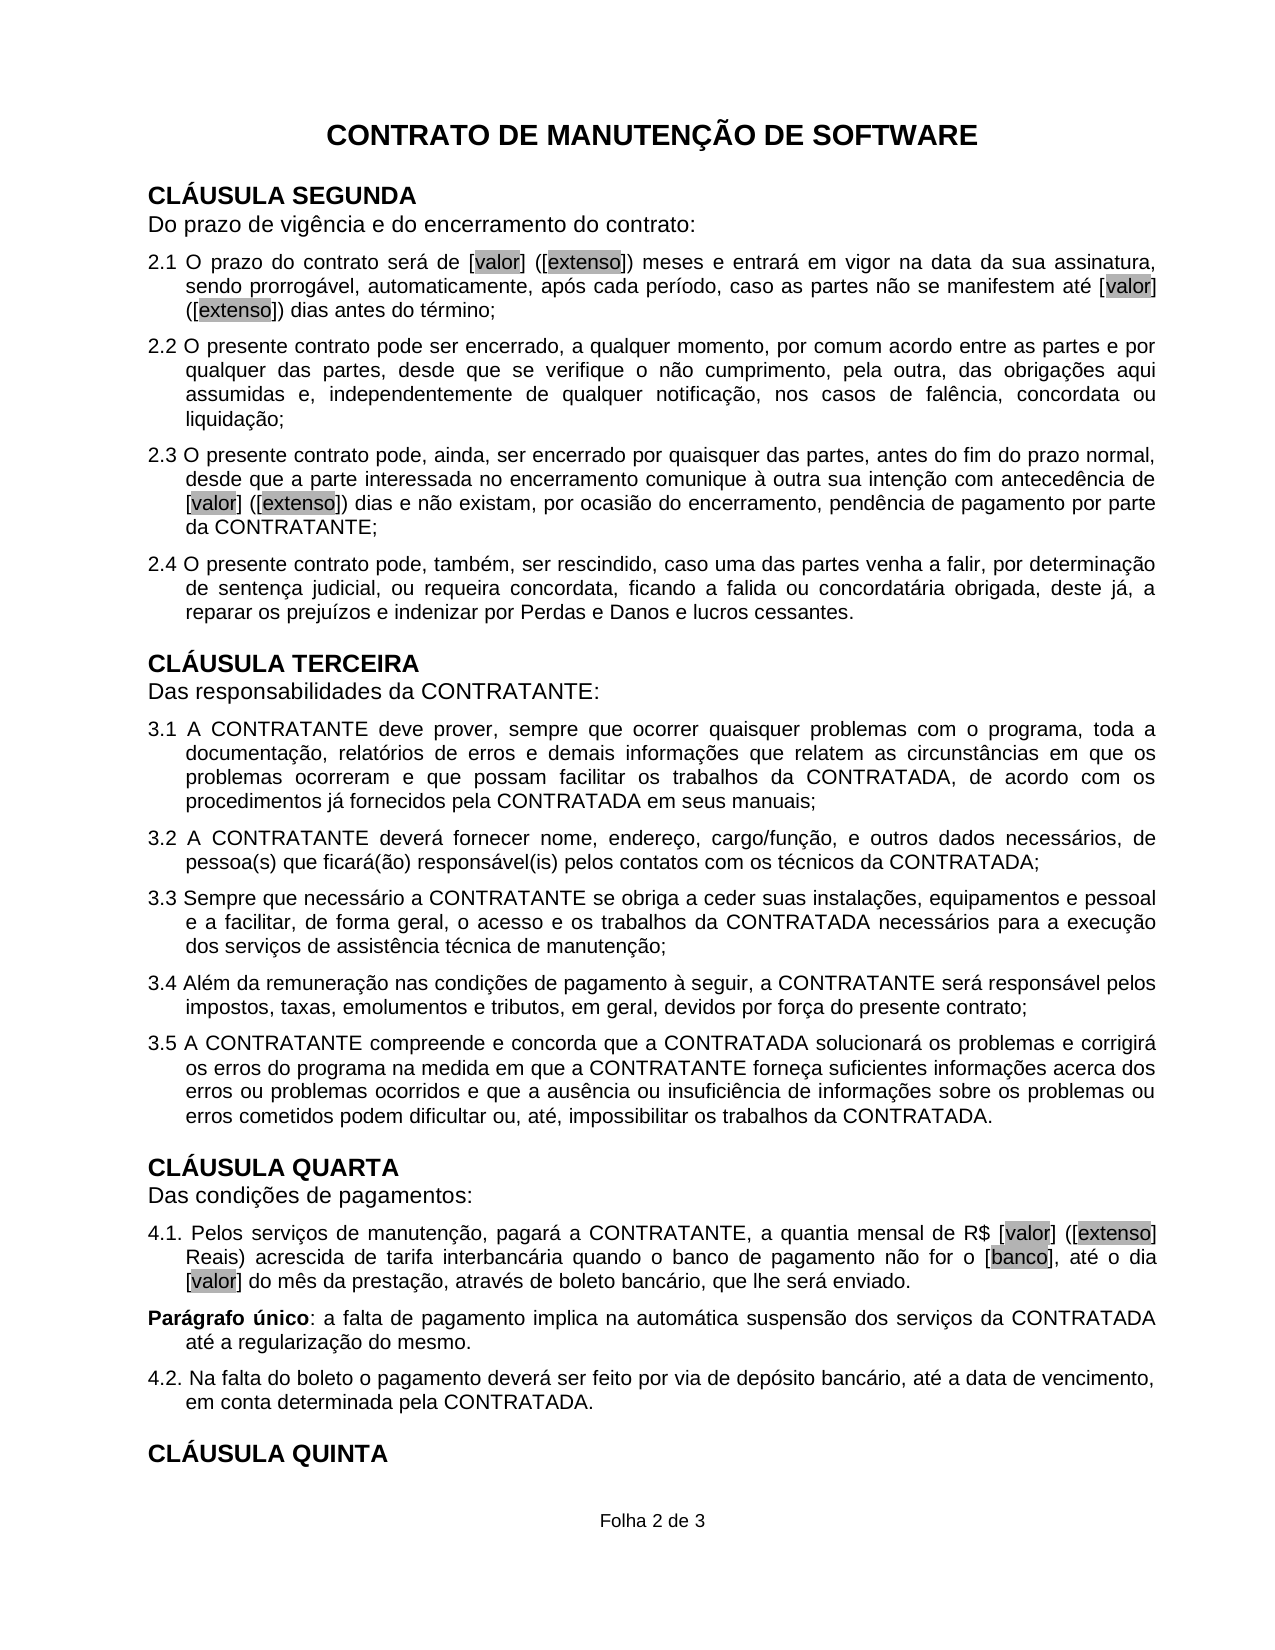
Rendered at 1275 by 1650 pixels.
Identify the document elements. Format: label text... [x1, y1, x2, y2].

text CLÁUSULA TERCEIRA [148, 648, 1157, 678]
text 2.1 O prazo do contrato será de [valor] ([extenso]) meses e entrará em vigor na data da sua assinatura, sendo prorrogável, automaticamente, após cada período, caso as partes não se manifestem até [valor] ([extenso]) dias antes do término; [148, 250, 1157, 322]
text 3.3 Sempre que necessário a CONTRATANTE se obriga a ceder suas instalações, equipamentos e pessoal e a facilitar, de forma geral, o acesso e os trabalhos da CONTRATADA necessários para a execução dos serviços de assistência técnica de manutenção; [148, 886, 1157, 958]
text 2.3 O presente contrato pode, ainda, ser encerrado por quaisquer das partes, antes do fim do prazo normal, desde que a parte interessada no encerramento comunique à outra sua intenção com antecedência de [valor] ([extenso]) dias e não existam, por ocasião do encerramento, pendência de pagamento por parte da CONTRATANTE; [148, 443, 1157, 539]
text 2.4 O presente contrato pode, também, ser rescindido, caso uma das partes venha a falir, por determinação de sentença judicial, ou requeira concordata, ficando a falida ou concordatária obrigada, deste já, a reparar os prejuízos e indenizar por Perdas e Danos e lucros cessantes. [148, 552, 1157, 624]
text 4.1. Pelos serviços de manutenção, pagará a CONTRATANTE, a quantia mensal de R$ [valor] ([extenso] Reais) acrescida de tarifa interbancária quando o banco de pagamento não for o [banco], até o dia [valor] do mês da prestação, através de boleto bancário, que lhe será enviado. [148, 1221, 1157, 1293]
text CLÁUSULA QUARTA [148, 1152, 1157, 1181]
text CLÁUSULA QUINTA [148, 1439, 1157, 1468]
text 2.2 O presente contrato pode ser encerrado, a qualquer momento, por comum acordo entre as partes e por qualquer das partes, desde que se verifique o não cumprimento, pela outra, das obrigações aqui assumidas e, independentemente de qualquer notificação, nos casos de falência, concordata ou liquidação; [148, 334, 1157, 431]
text 3.5 A CONTRATANTE compreende e concorda que a CONTRATADA solucionará os problemas e corrigirá os erros do programa na medida em que a CONTRATANTE forneça suficientes informações acerca dos erros ou problemas ocorridos e que a ausência ou insuficiência de informações sobre os problemas ou erros cometidos podem dificultar ou, até, impossibilitar os trabalhos da CONTRATADA. [148, 1031, 1157, 1128]
text Parágrafo único: a falta de pagamento implica na automática suspensão dos serviços da CONTRATADA até a regularização do mesmo. [148, 1306, 1157, 1354]
text 3.4 Além da remuneração nas condições de pagamento à seguir, a CONTRATANTE será responsável pelos impostos, taxas, emolumentos e tributos, em geral, devidos por força do presente contrato; [148, 971, 1157, 1019]
text Das responsabilidades da CONTRATANTE: [148, 678, 1157, 705]
text Das condições de pagamentos: [148, 1181, 1157, 1208]
text CLÁUSULA SEGUNDA [148, 181, 1157, 210]
text 3.2 A CONTRATANTE deverá fornecer nome, endereço, cargo/função, e outros dados necessários, de pessoa(s) que ficará(ão) responsável(is) pelos contatos com os técnicos da CONTRATADA; [148, 826, 1157, 874]
text 4.2. Na falta do boleto o pagamento deverá ser feito por via de depósito bancário, até a data de vencimento, em conta determinada pela CONTRATADA. [148, 1366, 1157, 1414]
text Do prazo de vigência e do encerramento do contrato: [148, 210, 1157, 237]
text 3.1 A CONTRATANTE deve prover, sempre que ocorrer quaisquer problemas com o programa, toda a documentação, relatórios de erros e demais informações que relatem as circunstâncias em que os problemas ocorreram e que possam facilitar os trabalhos da CONTRATADA, de acordo com os procedimentos já fornecidos pela CONTRATADA em seus manuais; [148, 717, 1157, 813]
